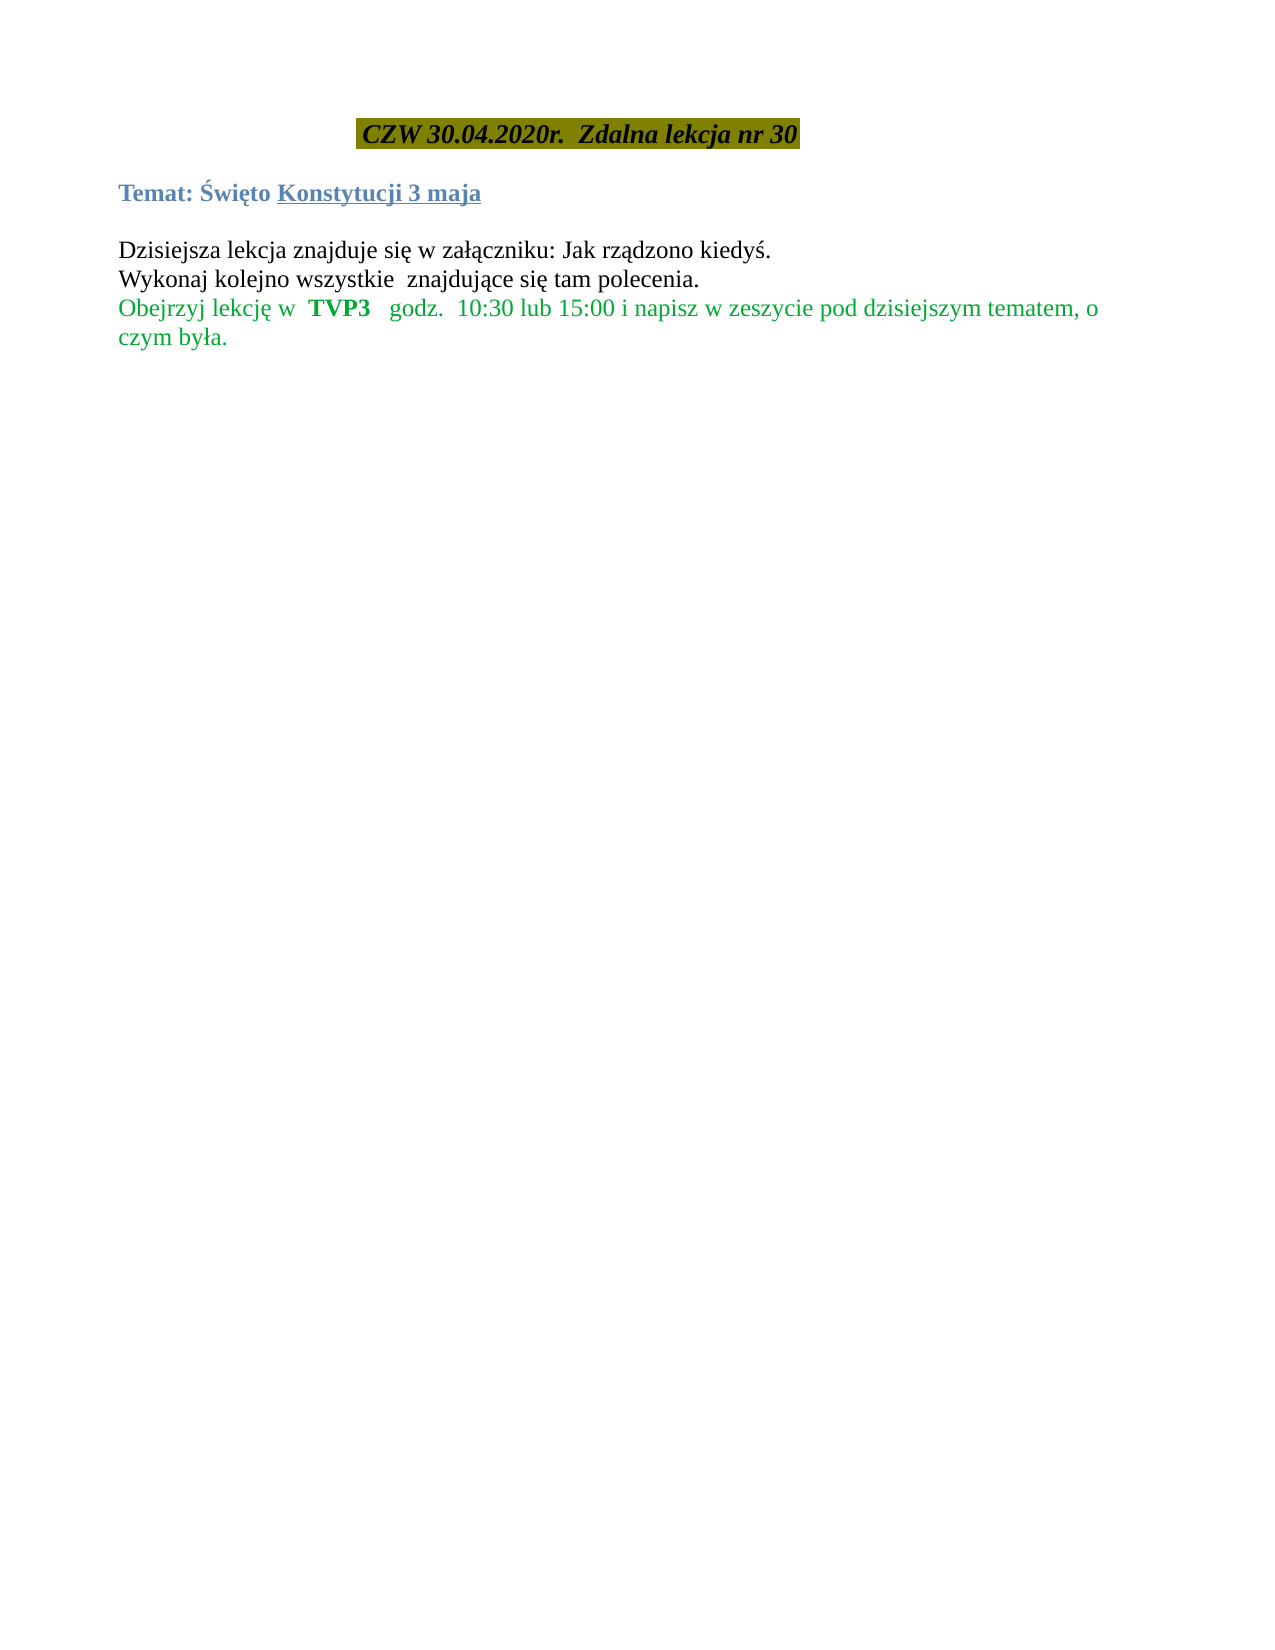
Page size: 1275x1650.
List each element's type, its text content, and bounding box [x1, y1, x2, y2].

text Temat: Święto Konstytucji 3 maja [118, 178, 1157, 207]
text Dzisiejsza lekcja znajduje się w załączniku: Jak rządzono kiedyś. [118, 236, 1157, 264]
text Obejrzyj lekcję w TVP3 godz. 10:30 lub 15:00 i napisz w zeszycie pod dzisiejszym tematem, o czym była. [118, 293, 1157, 351]
text Wykonaj kolejno wszystkie znajdujące się tam polecenia. [118, 264, 1157, 293]
text CZW 30.04.2020r. Zdalna lekcja nr 30 [118, 118, 1157, 149]
